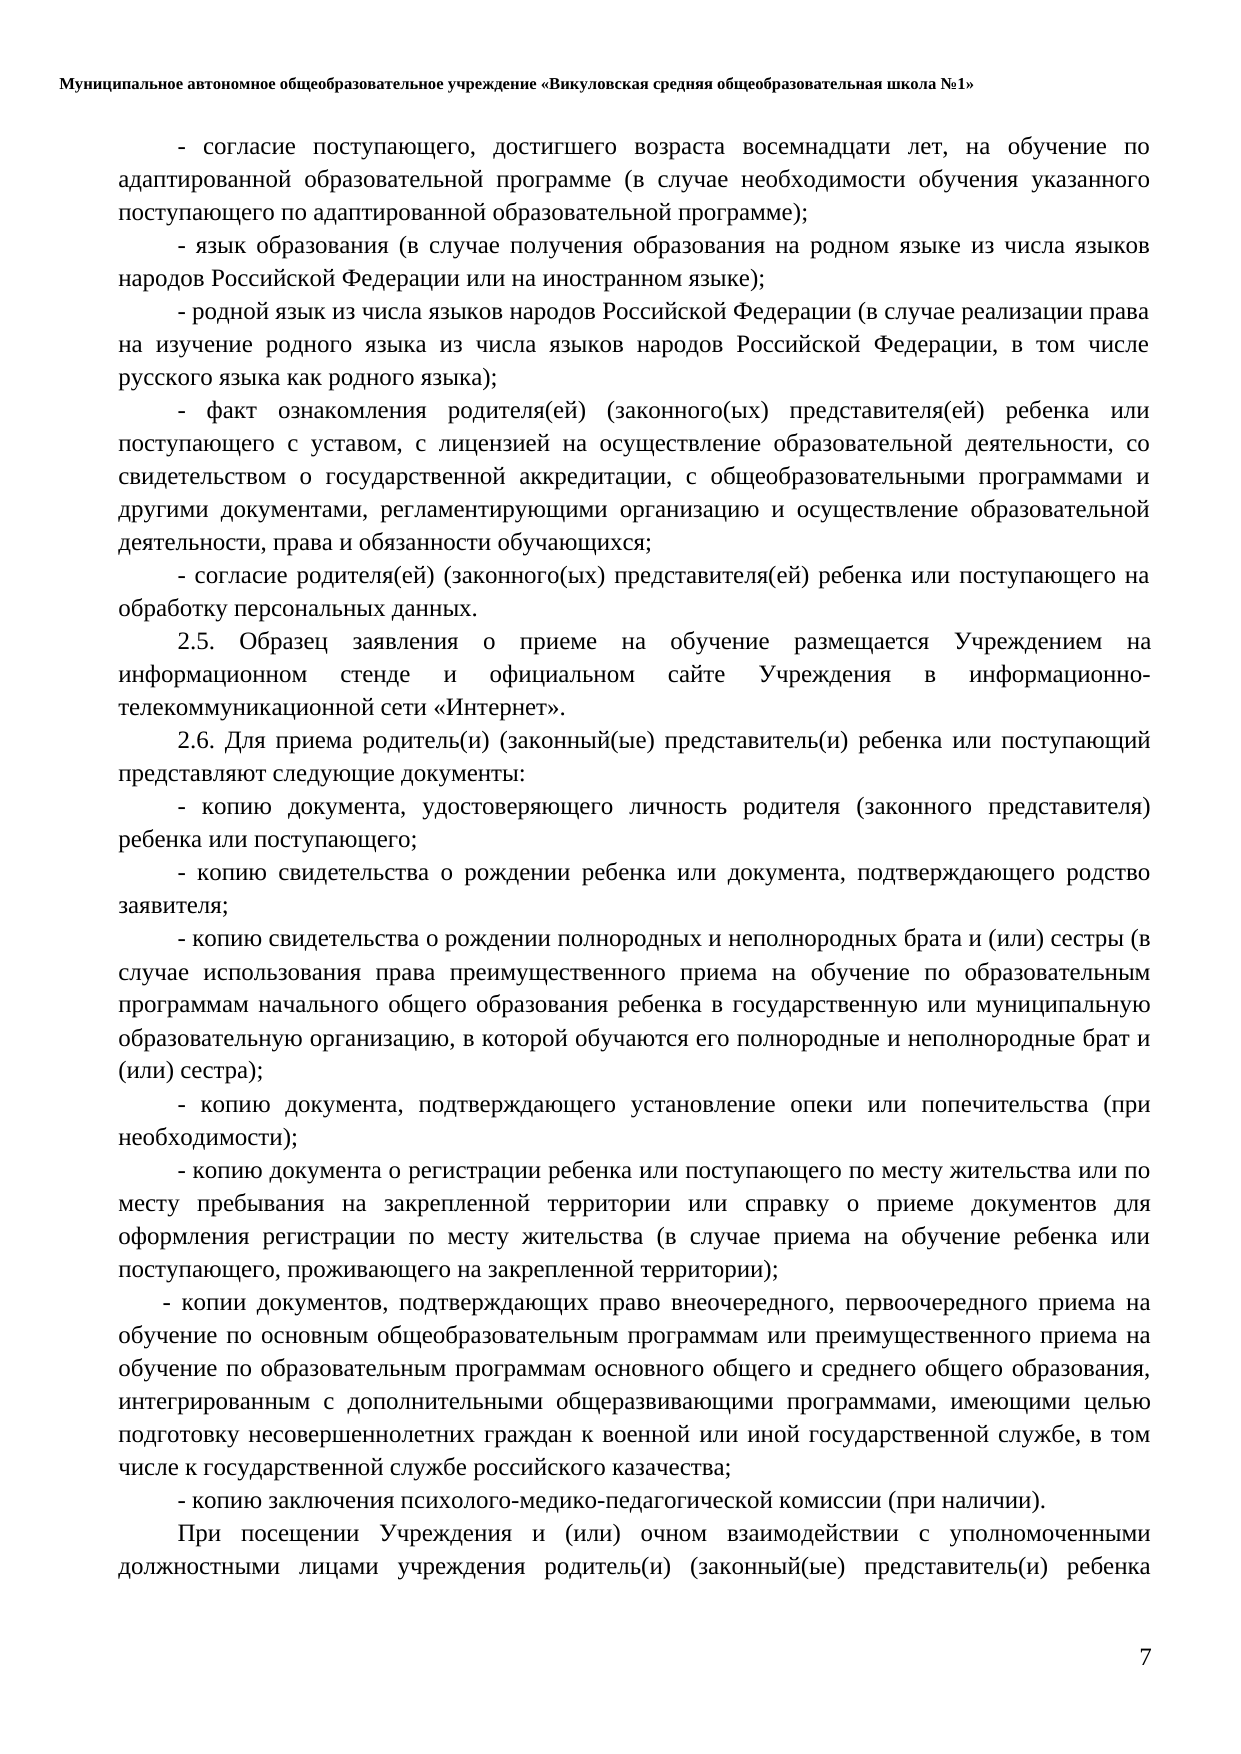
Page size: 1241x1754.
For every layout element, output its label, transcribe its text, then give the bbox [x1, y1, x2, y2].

text - родной язык из числа языков народов Российской Федерации (в случае реализации права на изучение родного языка из числа языков народов Российской Федерации, в том числе русского языка как родного языка); [118, 296, 1151, 391]
text При посещении Учреждения и (или) очном взаимодействии с уполномоченными должностными лицами учреждения родитель(и) (законный(ые) представитель(и) ребенка [118, 1518, 1152, 1580]
text - копию документа, подтверждающего установление опеки или попечительства (при необходимости); [118, 1089, 1152, 1150]
text - копию документа о регистрации ребенка или поступающего по месту жительства или по месту пребывания на закрепленной территории или справку о приеме документов для оформления регистрации по месту жительства (в случае приема на обучение ребенка или поступающего, проживающего на закрепленной территории); [118, 1155, 1152, 1282]
text 2.6. Для приема родитель(и) (законный(ые) представитель(и) ребенка или поступающий представляют следующие документы: [118, 725, 1152, 787]
text - копию свидетельства о рождении полнородных и неполнородных брата и (или) сестры (в случае использования права преимущественного приема на обучение по образовательным программам начального общего образования ребенка в государственную или муниципальную образовательную организацию, в которой обучаются его полнородные и неполнородные брат и (или) сестра); [118, 923, 1152, 1084]
text - язык образования (в случае получения образования на родном языке из числа языков народов Российской Федерации или на иностранном языке); [118, 230, 1151, 292]
text - факт ознакомления родителя(ей) (законного(ых) представителя(ей) ребенка или поступающего с уставом, с лицензией на осуществление образовательной деятельности, со свидетельством о государственной аккредитации, с общеобразовательными программами и другими документами, регламентирующими организацию и осуществление образовательной деятельности, права и обязанности обучающихся; [118, 395, 1151, 556]
text - копию свидетельства о рождении ребенка или документа, подтверждающего родство заявителя; [118, 857, 1152, 919]
text - копии документов, подтверждающих право внеочередного, первоочередного приема на обучение по основным общеобразовательным программам или преимущественного приема на обучение по образовательным программам основного общего и среднего общего образования, интегрированным с дополнительными общеразвивающими программами, имеющими целью подготовку несовершеннолетних граждан к военной или иной государственной службе, в том числе к государственной службе российского казачества; [118, 1287, 1152, 1481]
text 2.5. Образец заявления о приеме на обучение размещается Учреждением на информационном стенде и официальном сайте Учреждения в информационно-телекоммуникационной сети «Интернет». [118, 626, 1152, 721]
text - согласие поступающего, достигшего возраста восемнадцати лет, на обучение по адаптированной образовательной программе (в случае необходимости обучения указанного поступающего по адаптированной образовательной программе); [118, 131, 1151, 226]
text - согласие родителя(ей) (законного(ых) представителя(ей) ребенка или поступающего на обработку персональных данных. [118, 560, 1151, 622]
text - копию документа, удостоверяющего личность родителя (законного представителя) ребенка или поступающего; [118, 791, 1152, 853]
text - копию заключения психолого-медико-педагогической комиссии (при наличии). [118, 1485, 1152, 1514]
